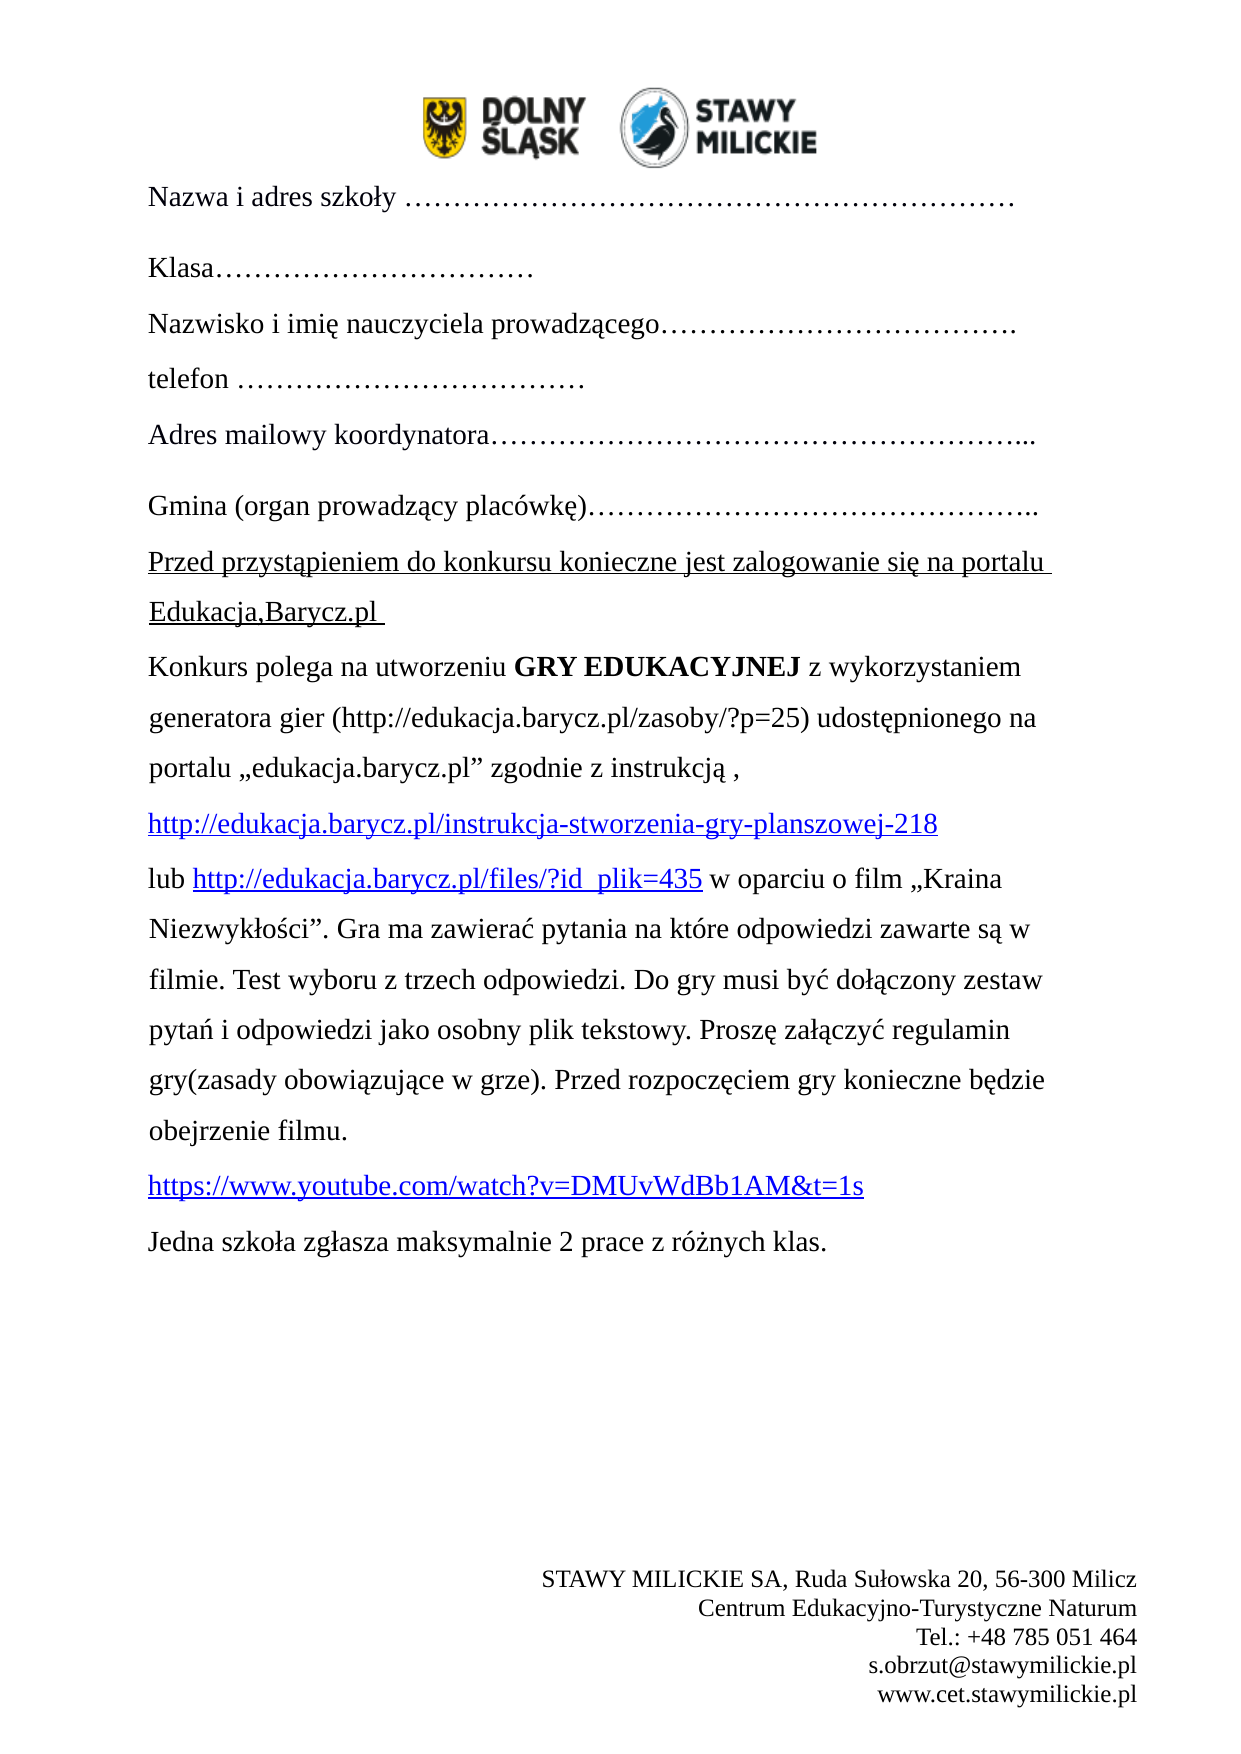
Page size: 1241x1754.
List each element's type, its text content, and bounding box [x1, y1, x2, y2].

text Konkurs polega na utworzeniu GRY EDUKACYJNEJ z wykorzystaniem generatora gier (http://edukacja.barycz.pl/zasoby/?p=25) udostępnionego na portalu „edukacja.barycz.pl” zgodnie z instrukcją , [148, 649, 1093, 784]
text Przed przystąpieniem do konkursu konieczne jest zalogowanie się na portalu Edukacja,Barycz.pl [148, 544, 1093, 628]
text Nazwisko i imię nauczyciela prowadzącego………………………………. [148, 306, 1093, 339]
text http://edukacja.barycz.pl/instrukcja-stworzenia-gry-planszowej-218 [148, 806, 1093, 839]
text Adres mailowy koordynatora………………………………………………... [148, 417, 1093, 451]
text telefon ……………………………… [148, 362, 1093, 395]
text Jedna szkoła zgłasza maksymalnie 2 prace z różnych klas. [148, 1224, 1093, 1257]
table_header [620, 1279, 1135, 1379]
text Nazwa i adres szkoły ……………………………………………………… [148, 179, 1093, 213]
text lub http://edukacja.barycz.pl/files/?id_plik=435 w oparciu o film „Kraina Niezwykłości”. Gra ma zawierać pytania na które odpowiedzi zawarte są w filmie. Test wyboru z trzech odpowiedzi. Do gry musi być dołączony zestaw pytań i odpowiedzi jako osobny plik tekstowy. Proszę załączyć regulamin gry(zasady obowiązujące w grze). Przed rozpoczęciem gry konieczne będzie obejrzenie filmu. [148, 861, 1093, 1146]
text Klasa…………………………… [148, 251, 1093, 284]
text Gmina (organ prowadzący placówkę)……………………………………….. [148, 488, 1093, 522]
table_header [105, 1279, 620, 1379]
text https://www.youtube.com/watch?v=DMUvWdBb1AM&t=1s [148, 1168, 1093, 1202]
